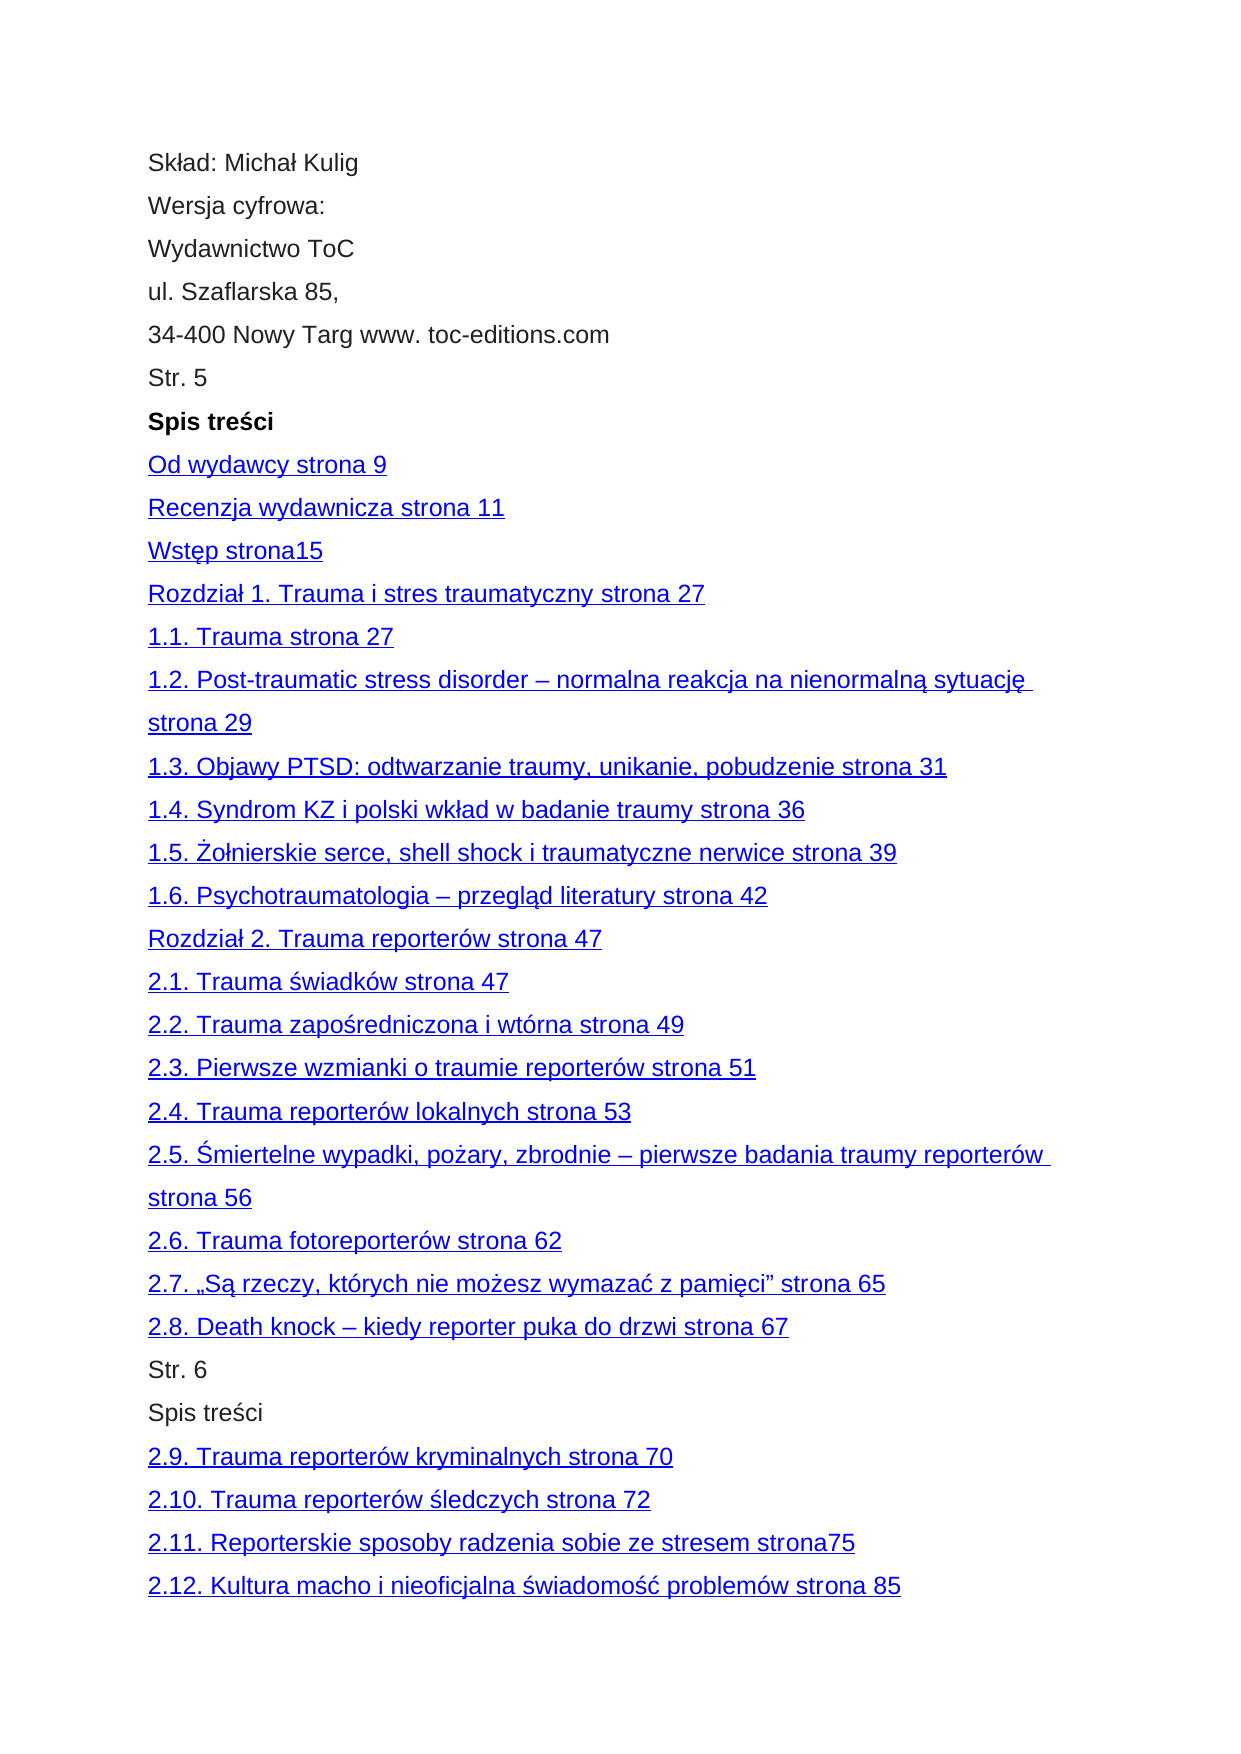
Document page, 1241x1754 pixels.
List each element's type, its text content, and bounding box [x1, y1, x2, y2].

text 2.12. Kultura macho i nieoficjalna świadomość problemów strona 85 [148, 1571, 1092, 1599]
text 1.1. Trauma strona 27 [148, 622, 1092, 651]
text Skład: Michał Kulig [148, 148, 1092, 176]
text 2.8. Death knock – kiedy reporter puka do drzwi strona 67 [148, 1312, 1092, 1341]
text Wstęp strona15 [148, 536, 1092, 564]
text 2.5. Śmiertelne wypadki, pożary, zbrodnie – pierwsze badania traumy reporterów strona 56 [148, 1139, 1092, 1211]
text 2.7. „Są rzeczy, których nie możesz wymazać z pamięci” strona 65 [148, 1269, 1092, 1298]
text 1.4. Syndrom KZ i polski wkład w badanie traumy strona 36 [148, 794, 1092, 823]
text Str. 6 [148, 1355, 1092, 1384]
text Wersja cyfrowa: [148, 191, 1092, 219]
text 1.5. Żołnierskie serce, shell shock i traumatyczne nerwice strona 39 [148, 838, 1092, 866]
text Rozdział 2. Trauma reporterów strona 47 [148, 924, 1092, 953]
text Recenzja wydawnicza strona 11 [148, 493, 1092, 521]
text 2.10. Trauma reporterów śledczych strona 72 [148, 1484, 1092, 1513]
text 2.11. Reporterskie sposoby radzenia sobie ze stresem strona75 [148, 1528, 1092, 1556]
text 1.2. Post-traumatic stress disorder – normalna reakcja na nienormalną sytuację strona 29 [148, 665, 1092, 737]
text 1.6. Psychotraumatologia – przegląd literatury strona 42 [148, 881, 1092, 909]
text 2.1. Trauma świadków strona 47 [148, 967, 1092, 996]
text Wydawnictwo ToC [148, 234, 1092, 263]
text 2.2. Trauma zapośredniczona i wtórna strona 49 [148, 1010, 1092, 1039]
text Od wydawcy strona 9 [148, 449, 1092, 478]
text 2.9. Trauma reporterów kryminalnych strona 70 [148, 1441, 1092, 1470]
text 2.4. Trauma reporterów lokalnych strona 53 [148, 1096, 1092, 1125]
text Spis treści [148, 1398, 1092, 1427]
text 2.6. Trauma fotoreporterów strona 62 [148, 1226, 1092, 1254]
text ul. Szaflarska 85, [148, 277, 1092, 306]
text Str. 5 [148, 363, 1092, 392]
text 34-400 Nowy Targ www. toc-editions.com [148, 320, 1092, 349]
text 1.3. Objawy PTSD: odtwarzanie traumy, unikanie, pobudzenie strona 31 [148, 751, 1092, 780]
text 2.3. Pierwsze wzmianki o traumie reporterów strona 51 [148, 1053, 1092, 1082]
subtitle Spis treści [148, 406, 1092, 435]
text Rozdział 1. Trauma i stres traumatyczny strona 27 [148, 579, 1092, 608]
